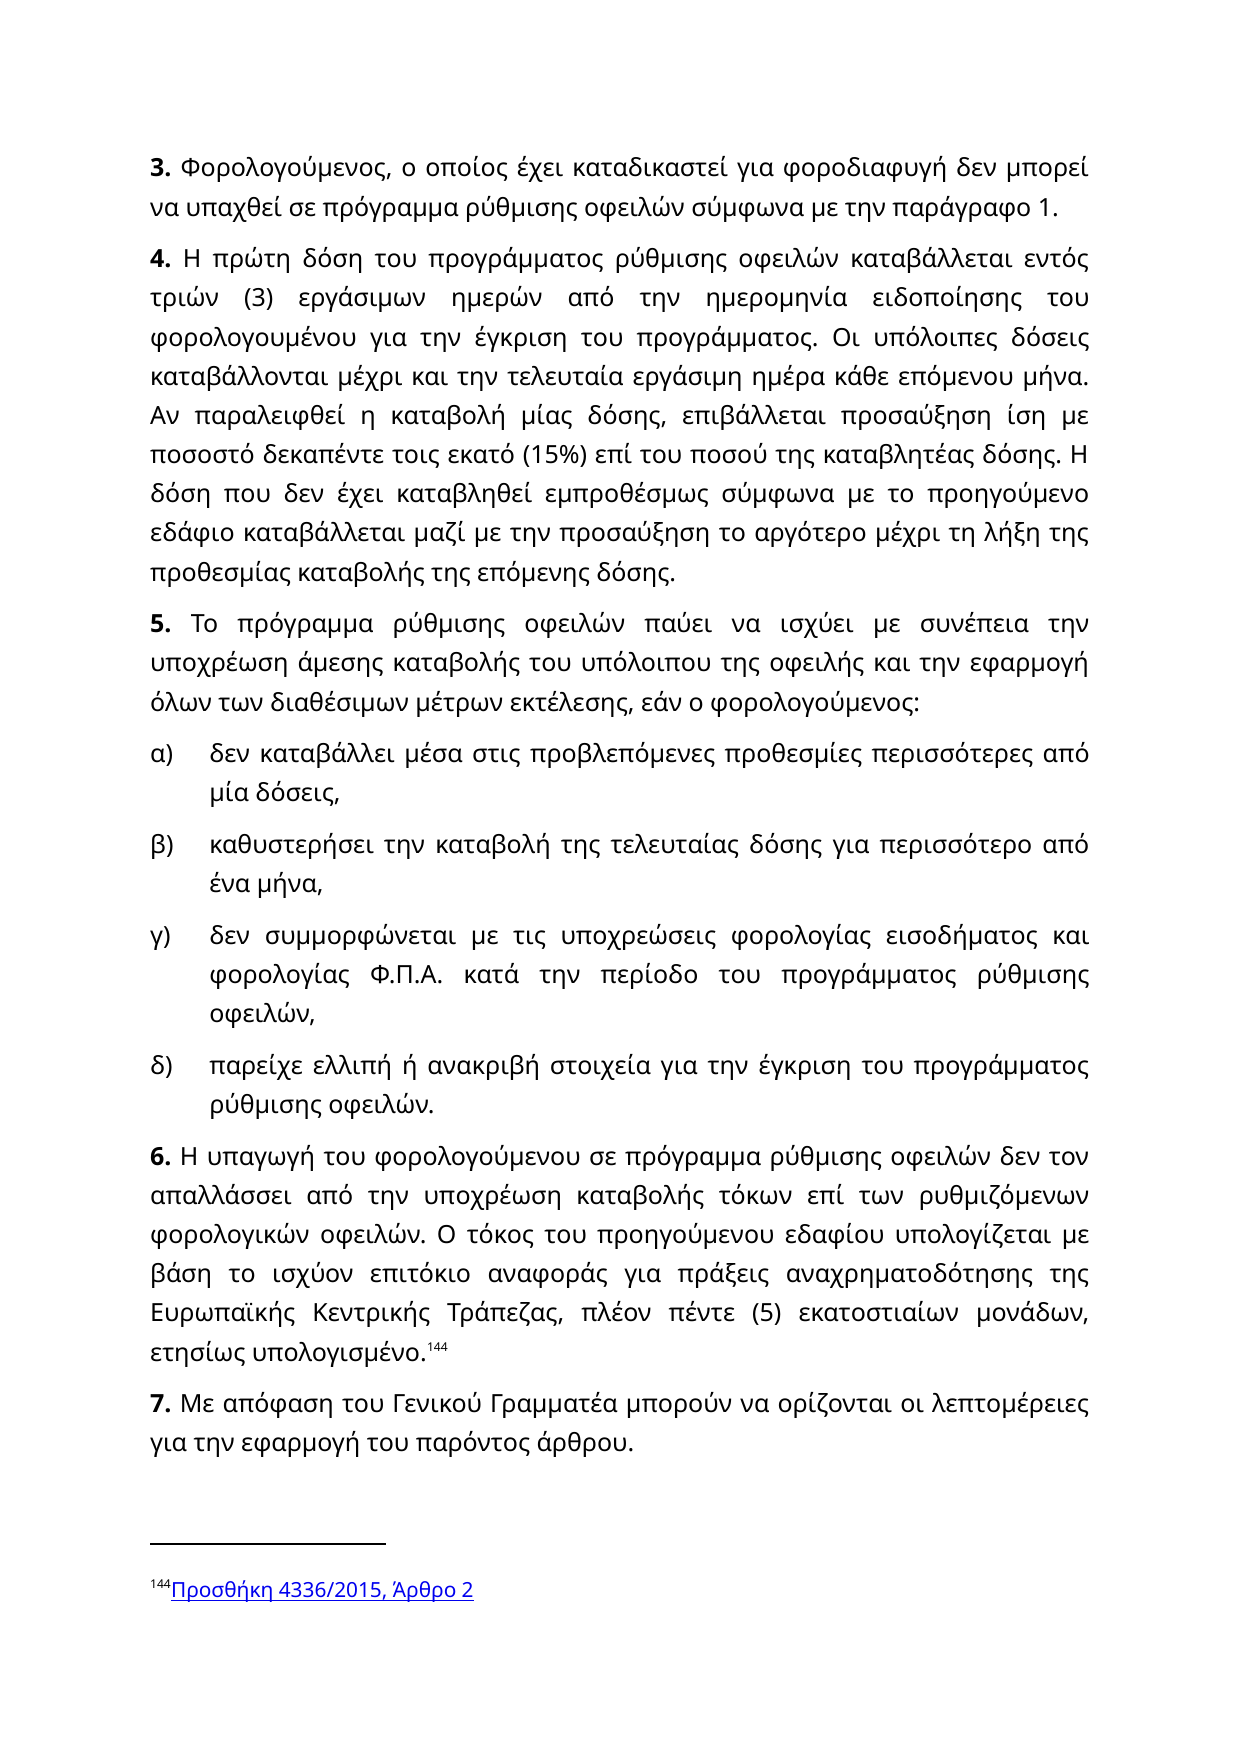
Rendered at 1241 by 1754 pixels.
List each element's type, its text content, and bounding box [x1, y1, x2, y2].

text 7. Με απόφαση του Γενικού Γραμματέα μπορούν να ορίζονται οι λεπτομέρειες για την εφαρμογή του παρόντος άρθρου. [150, 1386, 1090, 1459]
text Προσθήκη 4336/2015, Άρθρο 2 [150, 1576, 1090, 1604]
list α) δεν καταβάλλει μέσα στις προβλεπόμενες προθεσμίες περισσότερες από μία δόσεις, [150, 736, 1090, 809]
text 4. Η πρώτη δόση του προγράμματος ρύθμισης οφειλών καταβάλλεται εντός τριών (3) εργάσιμων ημερών από την ημερομηνία ειδοποίησης του φορολογουμένου για την έγκριση του προγράμματος. Οι υπόλοιπες δόσεις καταβάλλονται μέχρι και την τελευταία εργάσιμη ημέρα κάθε επόμενου μήνα. Αν παραλειφθεί η καταβολή μίας δόσης, επιβάλλεται προσαύξηση ίση με ποσοστό δεκαπέντε τοις εκατό (15%) επί του ποσού της καταβλητέας δόσης. Η δόση που δεν έχει καταβληθεί εμπροθέσμως σύμφωνα με το προηγούμενο εδάφιο καταβάλλεται μαζί με την προσαύξηση το αργότερο μέχρι τη λήξη της προθεσμίας καταβολής της επόμενης δόσης. [150, 241, 1090, 588]
list γ) δεν συμμορφώνεται με τις υποχρεώσεις φορολογίας εισοδήματος και φορολογίας Φ.Π.Α. κατά την περίοδο του προγράμματος ρύθμισης οφειλών, [150, 917, 1090, 1030]
list δ) παρείχε ελλιπή ή ανακριβή στοιχεία για την έγκριση του προγράμματος ρύθμισης οφειλών. [150, 1047, 1090, 1121]
list β) καθυστερήσει την καταβολή της τελευταίας δόσης για περισσότερο από ένα μήνα, [150, 827, 1090, 900]
text 6. Η υπαγωγή του φορολογούμενου σε πρόγραμμα ρύθμισης οφειλών δεν τον απαλλάσσει από την υποχρέωση καταβολής τόκων επί των ρυθμιζόμενων φορολογικών οφειλών. Ο τόκος του προηγούμενου εδαφίου υπολογίζεται με βάση το ισχύον επιτόκιο αναφοράς για πράξεις αναχρηματοδότησης της Ευρωπαϊκής Κεντρικής Τράπεζας, πλέον πέντε (5) εκατοστιαίων μονάδων, ετησίως υπολογισμένο. [150, 1138, 1090, 1368]
text 3. Φορολογούμενος, ο οποίος έχει καταδικαστεί για φοροδιαφυγή δεν μπορεί να υπαχθεί σε πρόγραμμα ρύθμισης οφειλών σύμφωνα με την παράγραφο 1. [150, 150, 1090, 223]
text 5. Το πρόγραμμα ρύθμισης οφειλών παύει να ισχύει με συνέπεια την υποχρέωση άμεσης καταβολής του υπόλοιπου της οφειλής και την εφαρμογή όλων των διαθέσιμων μέτρων εκτέλεσης, εάν ο φορολογούμενος: [150, 606, 1090, 718]
